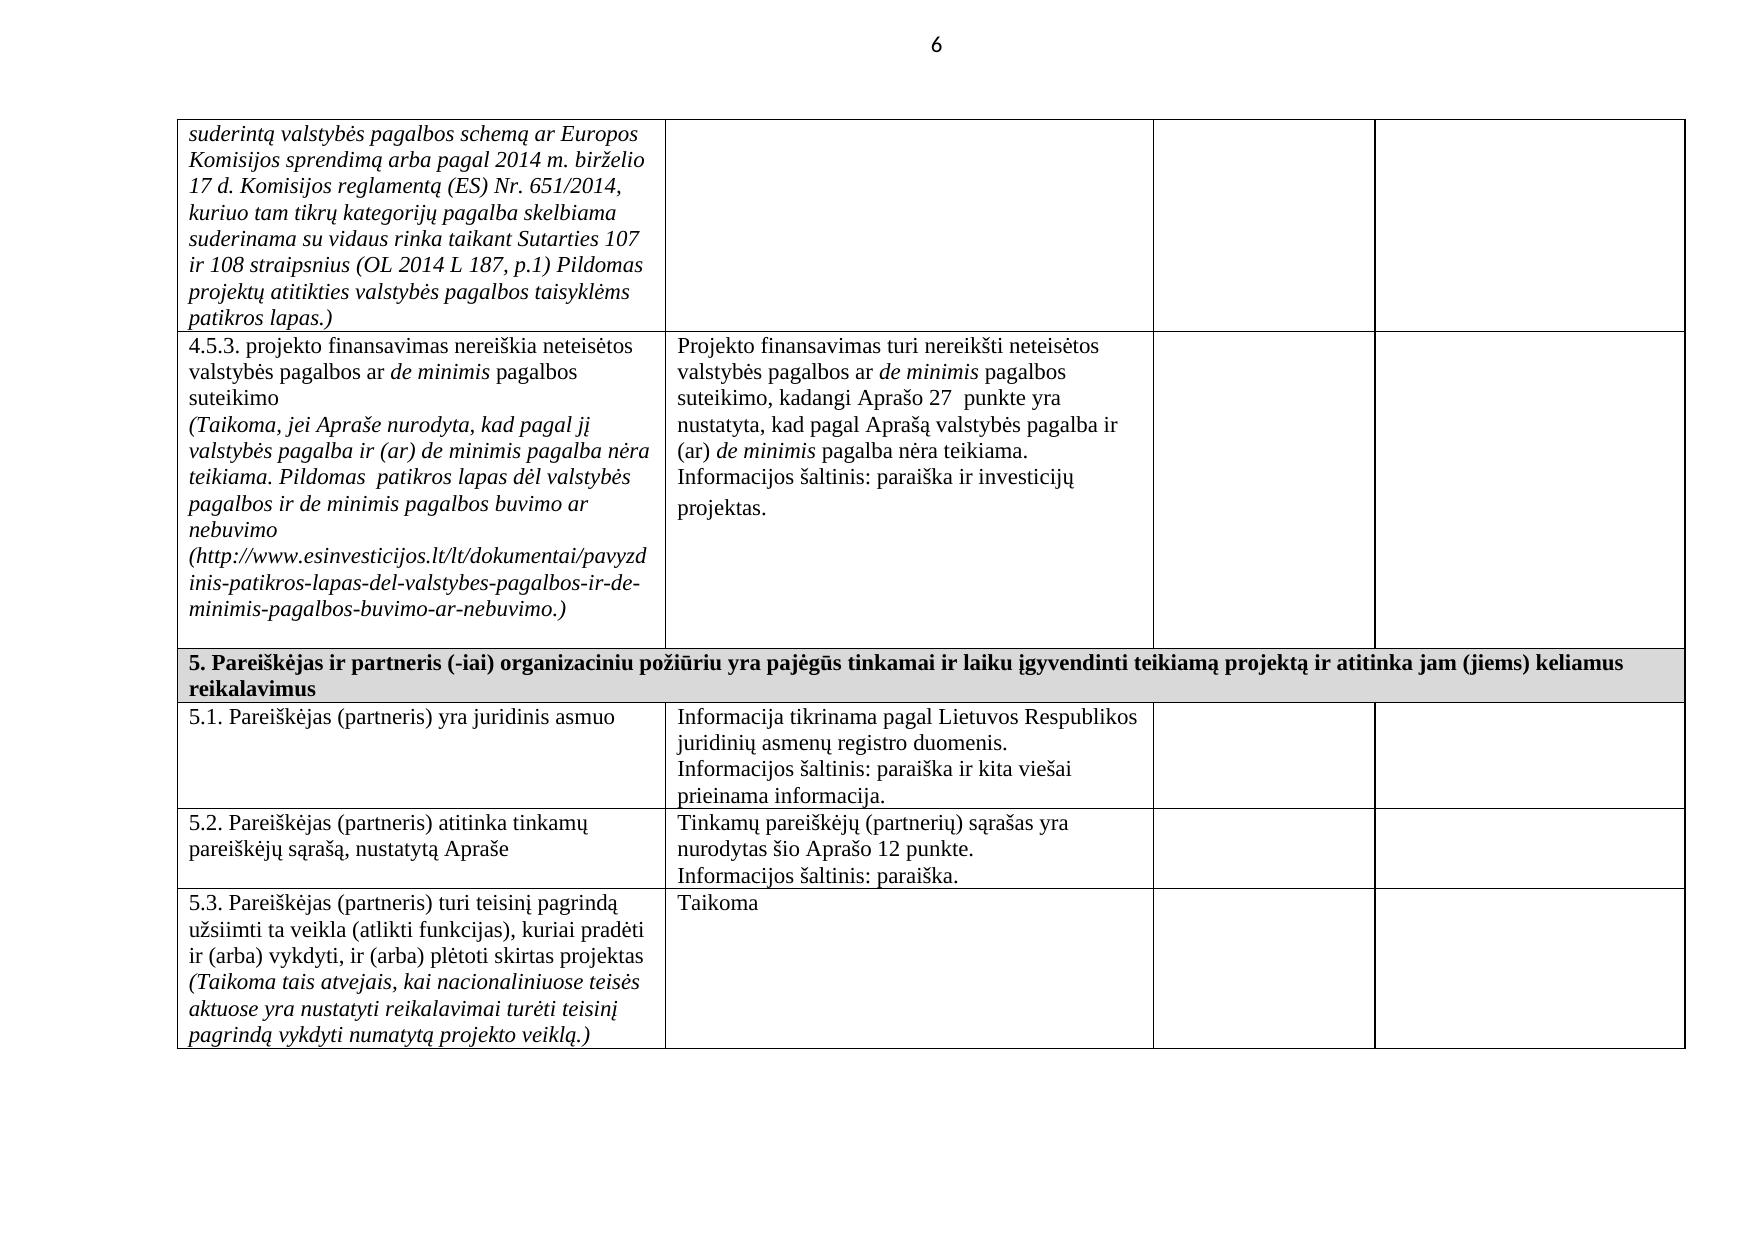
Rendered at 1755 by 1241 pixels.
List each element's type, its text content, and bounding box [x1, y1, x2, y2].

table_cell [1376, 120, 1684, 331]
table_cell [1154, 120, 1374, 331]
table_cell [1376, 332, 1684, 648]
table_cell [1154, 332, 1374, 648]
table_cell [1376, 809, 1684, 888]
table_cell [666, 120, 1153, 331]
table_cell 5.2. Pareiškėjas (partneris) atitinka tinkamų pareiškėjų sąrašą, nustatytą Apraše [178, 809, 665, 888]
table_cell Tinkamų pareiškėjų (partnerių) sąrašas yra nurodytas šio Aprašo 12 punkte. Informacijos šaltinis: paraiška. [666, 809, 1153, 888]
table_cell [1376, 703, 1684, 808]
table_cell 5.3. Pareiškėjas (partneris) turi teisinį pagrindą užsiimti ta veikla (atlikti funkcijas), kuriai pradėti ir (arba) vykdyti, ir (arba) plėtoti skirtas projektas (Taikoma tais atvejais, kai nacionaliniuose teisės aktuose yra nustatyti reikalavimai turėti teisinį pagrindą vykdyti numatytą projekto veiklą.) [178, 889, 665, 1047]
table_cell 5.1. Pareiškėjas (partneris) yra juridinis asmuo [178, 703, 665, 808]
table_cell [1154, 703, 1374, 808]
table_cell suderintą valstybės pagalbos schemą ar Europos Komisijos sprendimą arba pagal 2014 m. birželio 17 d. Komisijos reglamentą (ES) Nr. 651/2014, kuriuo tam tikrų kategorijų pagalba skelbiama suderinama su vidaus rinka taikant Sutarties 107 ir 108 straipsnius (OL 2014 L 187, p.1) Pildomas projektų atitikties valstybės pagalbos taisyklėms patikros lapas.) [178, 120, 665, 331]
table_cell [1376, 889, 1684, 1047]
table_cell 5. Pareiškėjas ir partneris (-iai) organizaciniu požiūriu yra pajėgūs tinkamai ir laiku įgyvendinti teikiamą projektą ir atitinka jam (jiems) keliamus reikalavimus [178, 649, 1684, 702]
table_cell Projekto finansavimas turi nereikšti neteisėtos valstybės pagalbos ar de minimis pagalbos suteikimo, kadangi Aprašo 27 punkte yra nustatyta, kad pagal Aprašą valstybės pagalba ir (ar) de minimis pagalba nėra teikiama. Informacijos šaltinis: paraiška ir investicijų projektas. [666, 332, 1153, 648]
table_cell Informacija tikrinama pagal Lietuvos Respublikos juridinių asmenų registro duomenis. Informacijos šaltinis: paraiška ir kita viešai prieinama informacija. [666, 703, 1153, 808]
table_cell Taikoma [666, 889, 1153, 1047]
table_cell 4.5.3. projekto finansavimas nereiškia neteisėtos valstybės pagalbos ar de minimis pagalbos suteikimo (Taikoma, jei Apraše nurodyta, kad pagal jį valstybės pagalba ir (ar) de minimis pagalba nėra teikiama. Pildomas patikros lapas dėl valstybės pagalbos ir de minimis pagalbos buvimo ar nebuvimo (http://www.esinvesticijos.lt/lt/dokumentai/pavyzdinis-patikros-lapas-del-valstybes-pagalbos-ir-de-minimis-pagalbos-buvimo-ar-nebuvimo.) [178, 332, 665, 648]
table_cell [1154, 889, 1374, 1047]
table_cell [1154, 809, 1374, 888]
